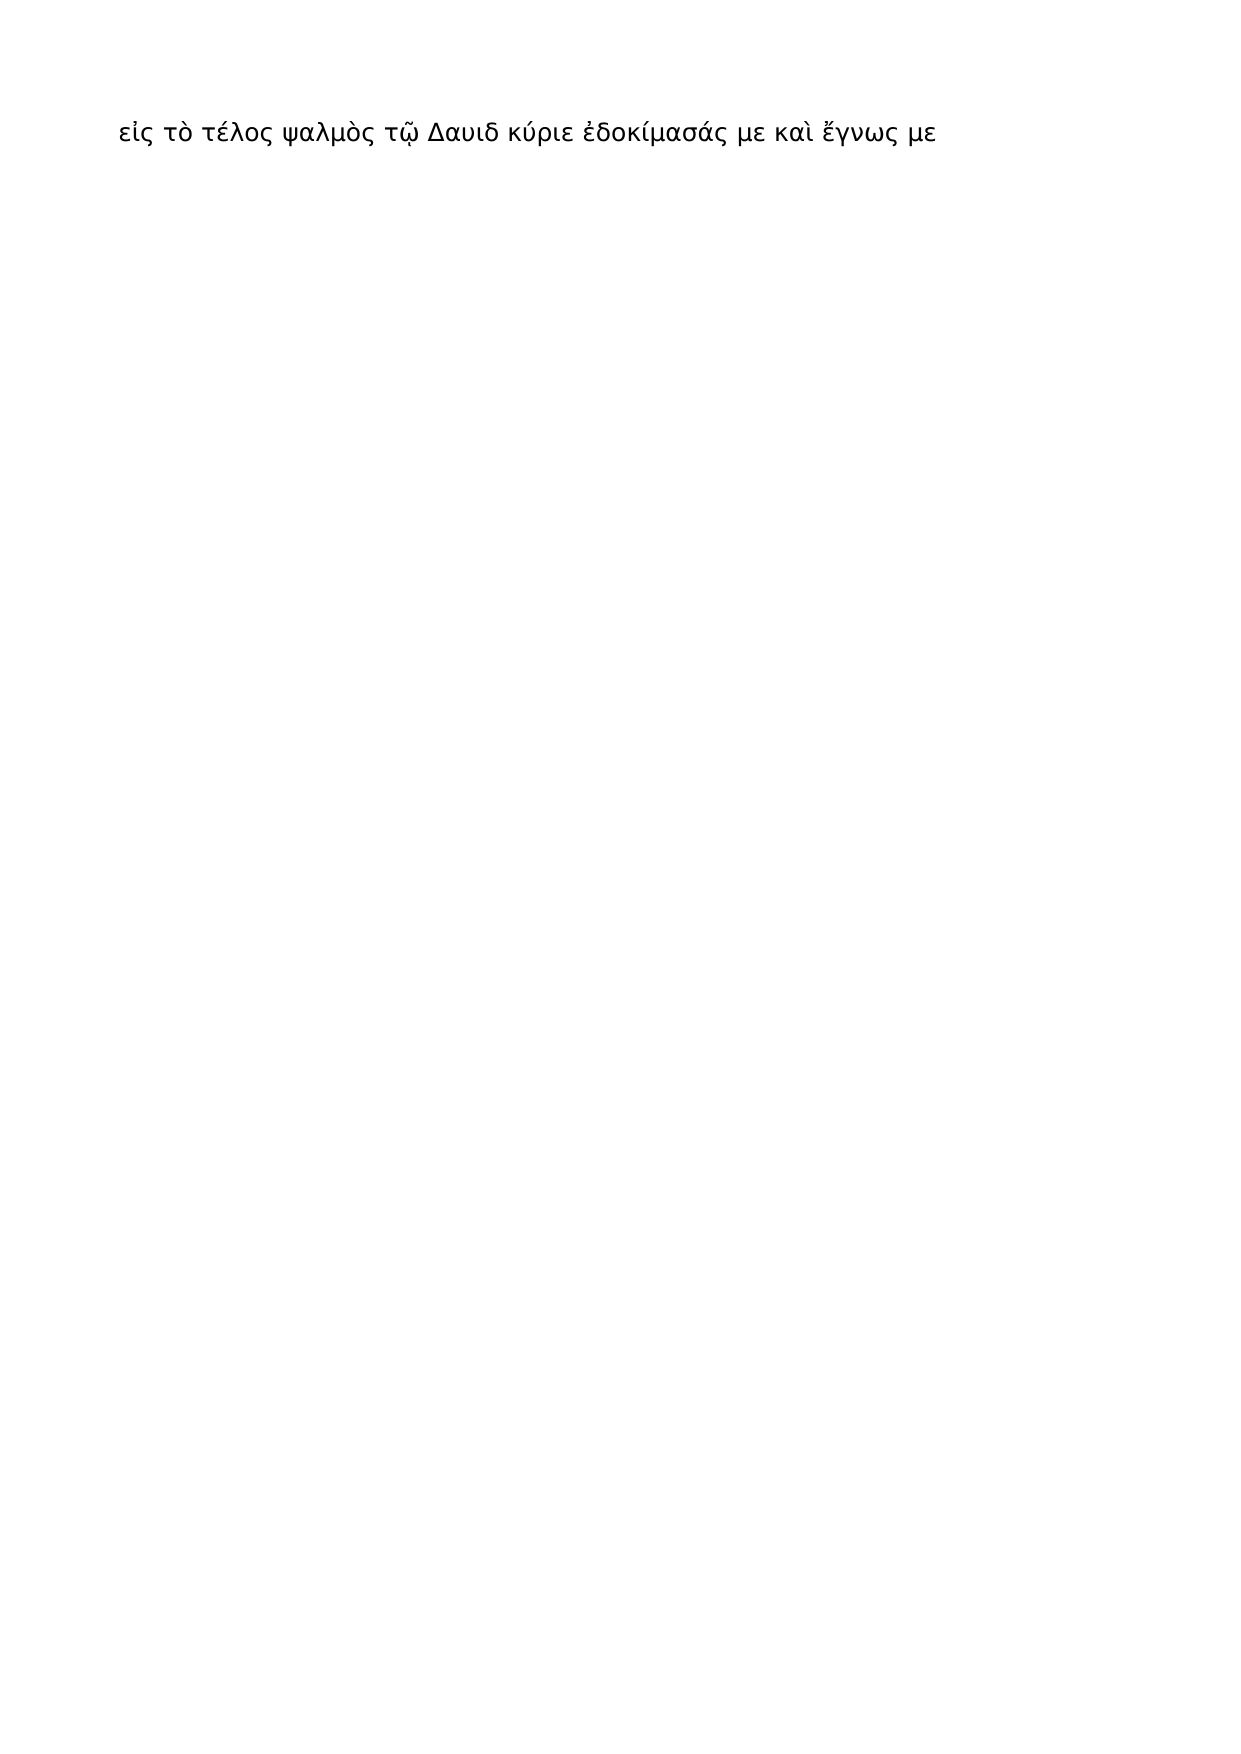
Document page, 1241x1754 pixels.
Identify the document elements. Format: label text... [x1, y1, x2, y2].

text εἰς τὸ τέλος ψαλμὸς τῷ Δαυιδ κύριε ἐδοκίμασάς με καὶ ἔγνως με [118, 118, 1122, 147]
